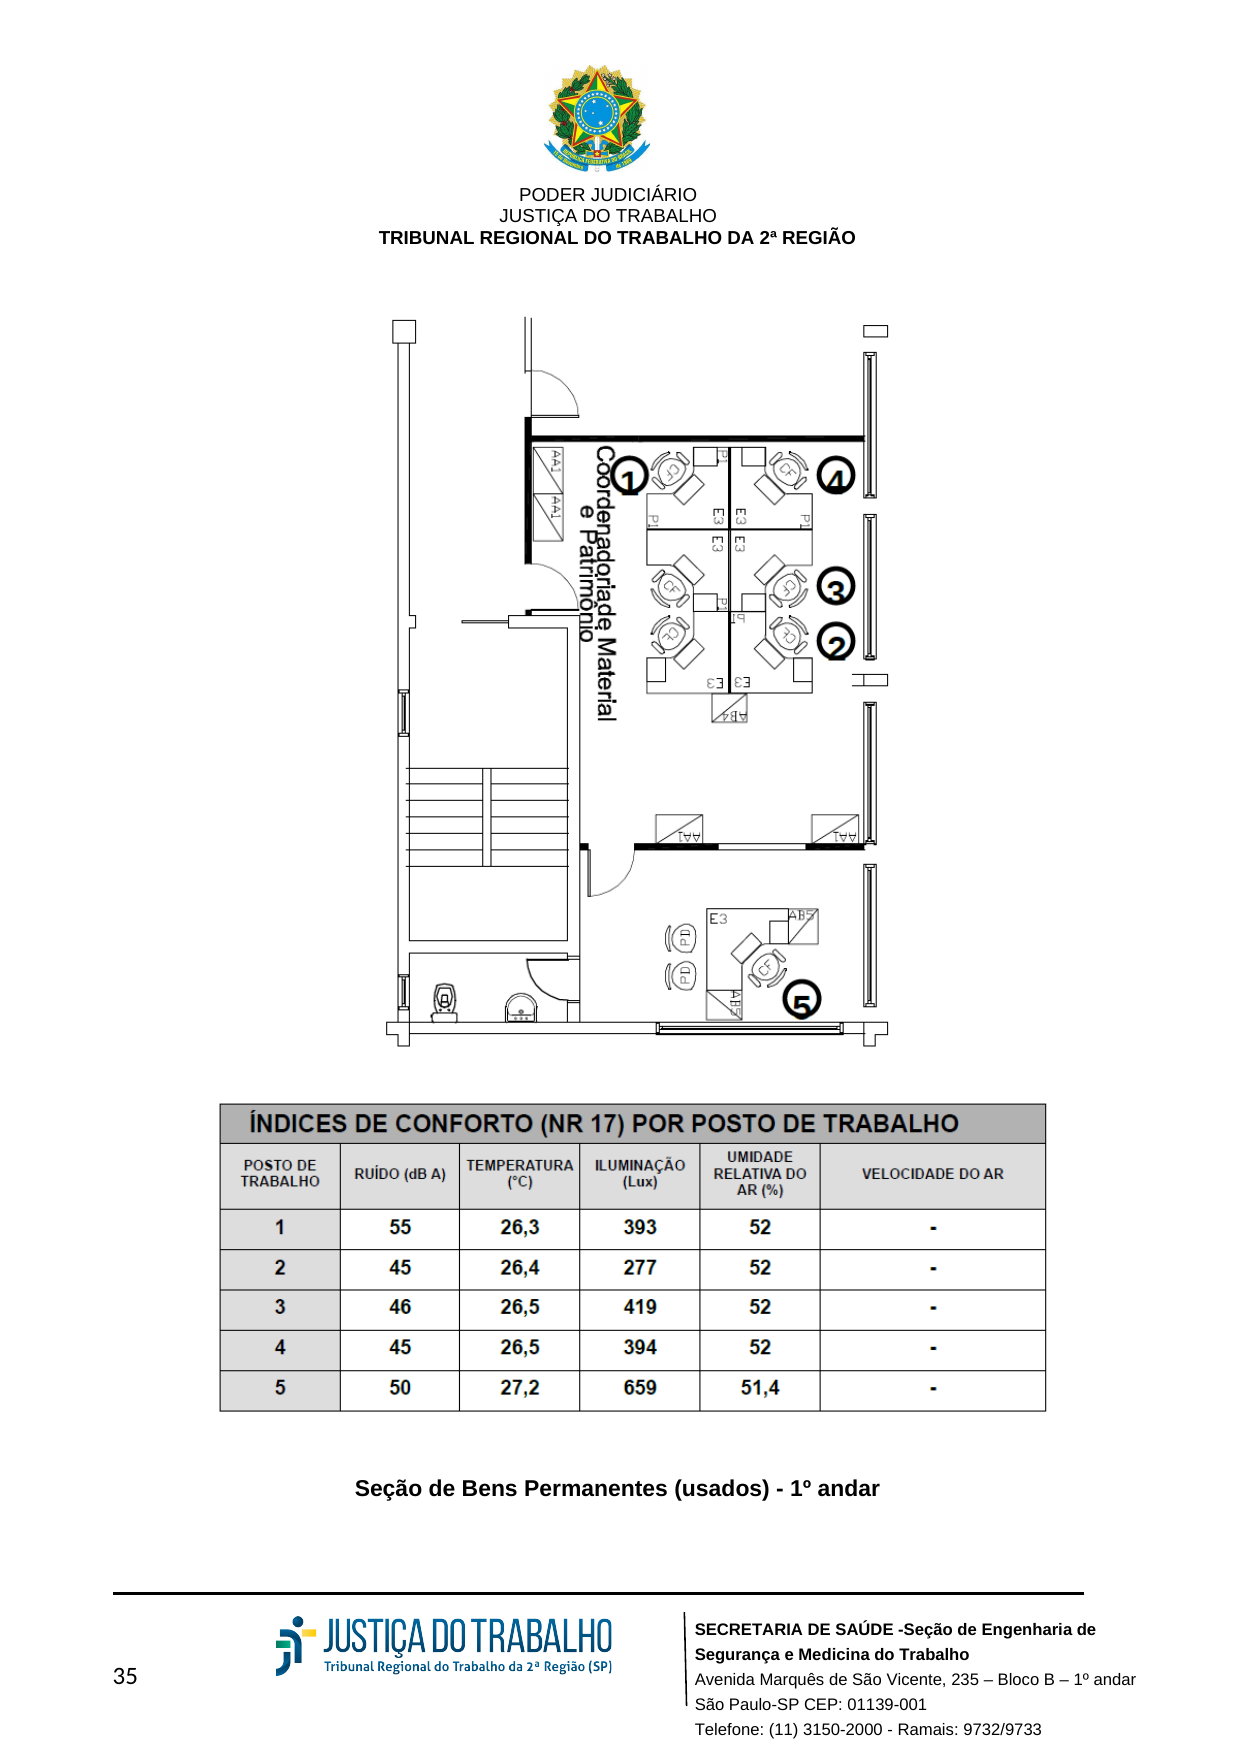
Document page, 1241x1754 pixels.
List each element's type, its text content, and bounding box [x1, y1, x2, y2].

picture [276, 1616, 612, 1676]
text Seção de Bens Permanentes (usados) - 1º andar [112, 1475, 1122, 1501]
picture [176, 1076, 1059, 1435]
picture [543, 65, 650, 172]
picture [318, 291, 916, 1062]
